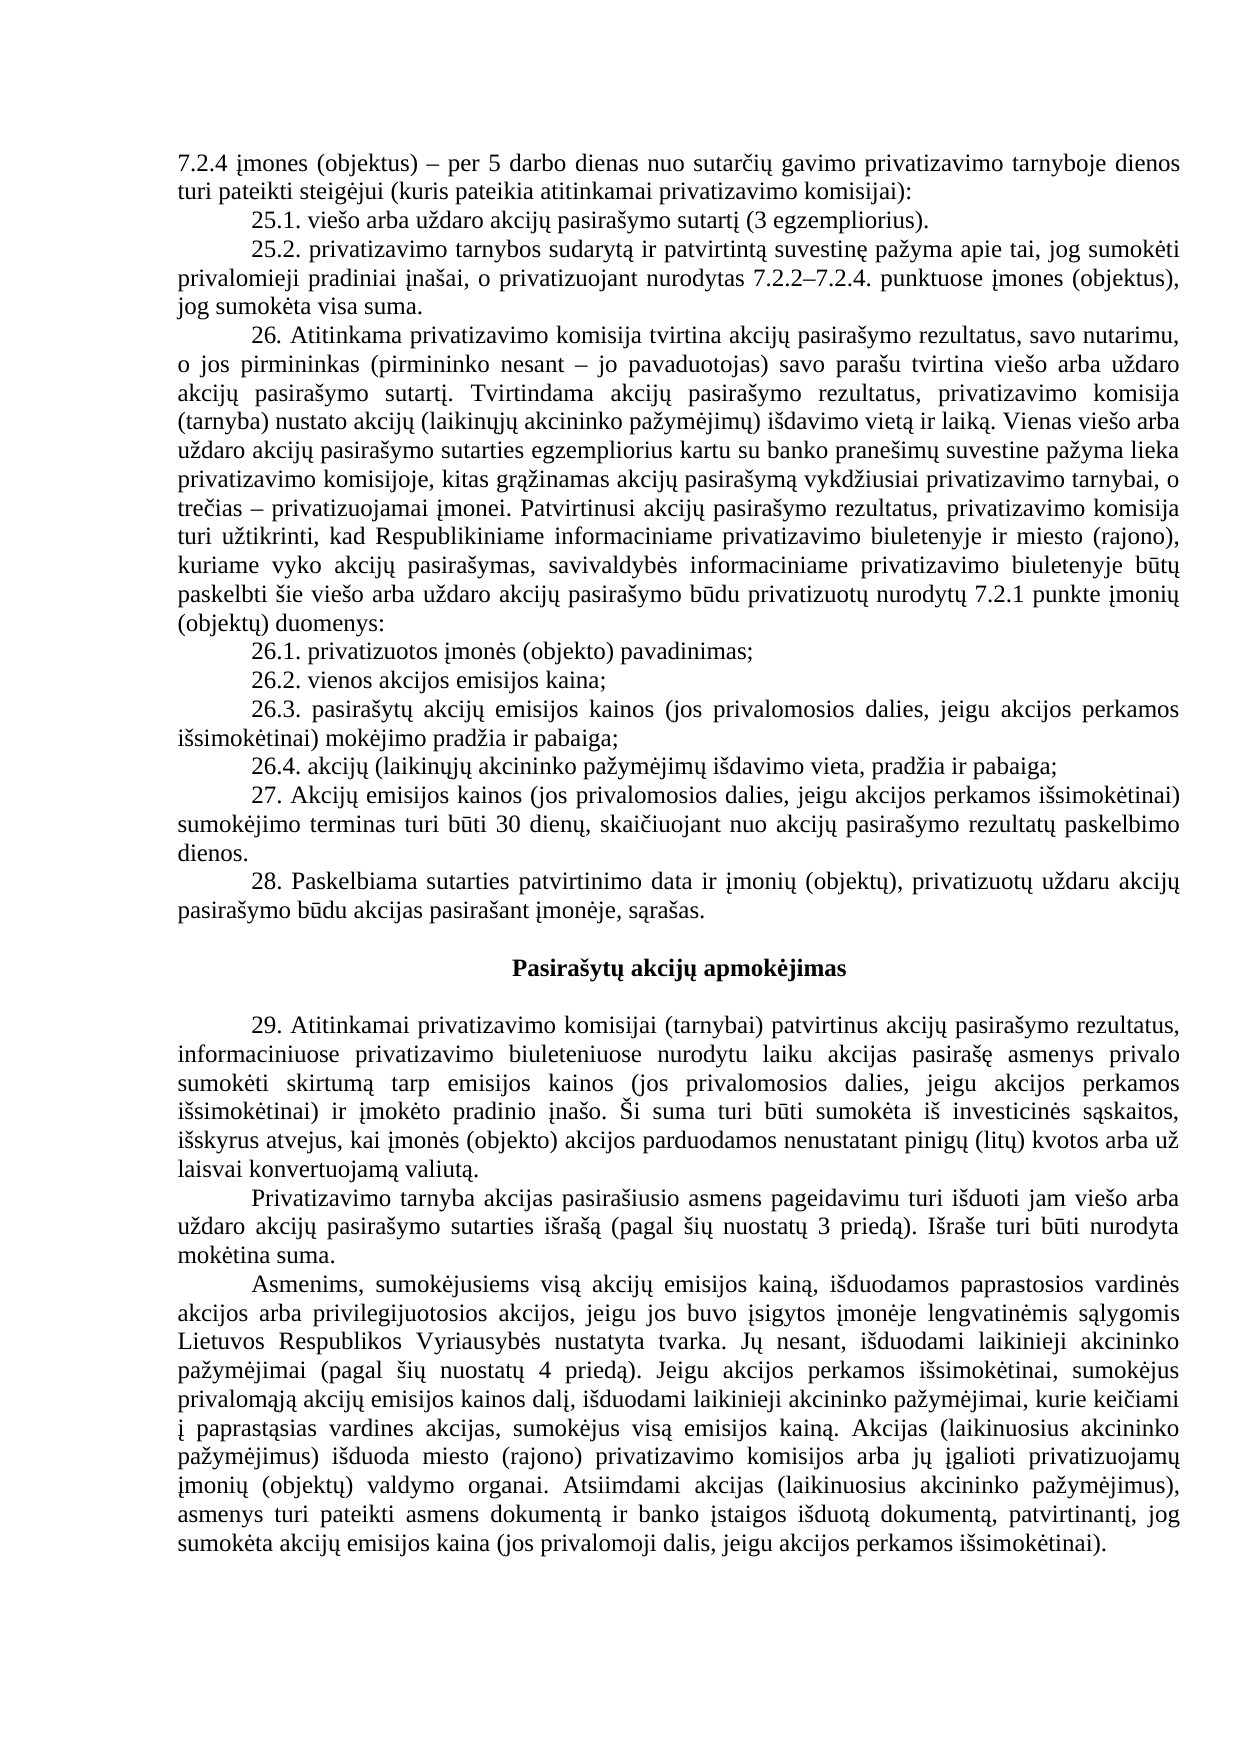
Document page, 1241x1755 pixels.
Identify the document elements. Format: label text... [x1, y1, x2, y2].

text 26. Atitinkama privatizavimo komisija tvirtina akcijų pasirašymo rezultatus, savo nutarimu, o jos pirmininkas (pirmininko nesant – jo pavaduotojas) savo parašu tvirtina viešo arba uždaro akcijų pasirašymo sutartį. Tvirtindama akcijų pasirašymo rezultatus, privatizavimo komisija (tarnyba) nustato akcijų (laikinųjų akcininko pažymėjimų) išdavimo vietą ir laiką. Vienas viešo arba uždaro akcijų pasirašymo sutarties egzempliorius kartu su banko pranešimų suvestine pažyma lieka privatizavimo komisijoje, kitas grąžinamas akcijų pasirašymą vykdžiusiai privatizavimo tarnybai, o trečias – privatizuojamai įmonei. Patvirtinusi akcijų pasirašymo rezultatus, privatizavimo komisija turi užtikrinti, kad Respublikiniame informaciniame privatizavimo biuletenyje ir miesto (rajono), kuriame vyko akcijų pasirašymas, savivaldybės informaciniame privatizavimo biuletenyje būtų paskelbti šie viešo arba uždaro akcijų pasirašymo būdu privatizuotų nurodytų 7.2.1 punkte įmonių (objektų) duomenys: [177, 320, 1181, 636]
text 25.1. viešo arba uždaro akcijų pasirašymo sutartį (3 egzempliorius). [177, 205, 1181, 234]
text Asmenims, sumokėjusiems visą akcijų emisijos kainą, išduodamos paprastosios vardinės akcijos arba privilegijuotosios akcijos, jeigu jos buvo įsigytos įmonėje lengvatinėmis sąlygomis Lietuvos Respublikos Vyriausybės nustatyta tvarka. Jų nesant, išduodami laikinieji akcininko pažymėjimai (pagal šių nuostatų 4 priedą). Jeigu akcijos perkamos išsimokėtinai, sumokėjus privalomąją akcijų emisijos kainos dalį, išduodami laikinieji akcininko pažymėjimai, kurie keičiami į paprastąsias vardines akcijas, sumokėjus visą emisijos kainą. Akcijas (laikinuosius akcininko pažymėjimus) išduoda miesto (rajono) privatizavimo komisijos arba jų įgalioti privatizuojamų įmonių (objektų) valdymo organai. Atsiimdami akcijas (laikinuosius akcininko pažymėjimus), asmenys turi pateikti asmens dokumentą ir banko įstaigos išduotą dokumentą, patvirtinantį, jog sumokėta akcijų emisijos kaina (jos privalomoji dalis, jeigu akcijos perkamos išsimokėtinai). [177, 1269, 1181, 1556]
text 27. Akcijų emisijos kainos (jos privalomosios dalies, jeigu akcijos perkamos išsimokėtinai) sumokėjimo terminas turi būti 30 dienų, skaičiuojant nuo akcijų pasirašymo rezultatų paskelbimo dienos. [177, 780, 1181, 866]
text 29. Atitinkamai privatizavimo komisijai (tarnybai) patvirtinus akcijų pasirašymo rezultatus, informaciniuose privatizavimo biuleteniuose nurodytu laiku akcijas pasirašę asmenys privalo sumokėti skirtumą tarp emisijos kainos (jos privalomosios dalies, jeigu akcijos perkamos išsimokėtinai) ir įmokėto pradinio įnašo. Ši suma turi būti sumokėta iš investicinės sąskaitos, išskyrus atvejus, kai įmonės (objekto) akcijos parduodamos nenustatant pinigų (litų) kvotos arba už laisvai konvertuojamą valiutą. [177, 1010, 1181, 1183]
text 28. Paskelbiama sutarties patvirtinimo data ir įmonių (objektų), privatizuotų uždaru akcijų pasirašymo būdu akcijas pasirašant įmonėje, sąrašas. [177, 866, 1181, 924]
text 26.2. vienos akcijos emisijos kaina; [177, 665, 1181, 694]
text 26.1. privatizuotos įmonės (objekto) pavadinimas; [177, 636, 1181, 665]
text Pasirašytų akcijų apmokėjimas [177, 953, 1181, 981]
text 26.4. akcijų (laikinųjų akcininko pažymėjimų išdavimo vieta, pradžia ir pabaiga; [177, 751, 1181, 780]
text Privatizavimo tarnyba akcijas pasirašiusio asmens pageidavimu turi išduoti jam viešo arba uždaro akcijų pasirašymo sutarties išrašą (pagal šių nuostatų 3 priedą). Išraše turi būti nurodyta mokėtina suma. [177, 1183, 1181, 1269]
text 26.3. pasirašytų akcijų emisijos kainos (jos privalomosios dalies, jeigu akcijos perkamos išsimokėtinai) mokėjimo pradžia ir pabaiga; [177, 694, 1181, 751]
text 25.2. privatizavimo tarnybos sudarytą ir patvirtintą suvestinę pažyma apie tai, jog sumokėti privalomieji pradiniai įnašai, o privatizuojant nurodytas 7.2.2–7.2.4. punktuose įmones (objektus), jog sumokėta visa suma. [177, 234, 1181, 320]
text 7.2.4 įmones (objektus) – per 5 darbo dienas nuo sutarčių gavimo privatizavimo tarnyboje dienos turi pateikti steigėjui (kuris pateikia atitinkamai privatizavimo komisijai): [177, 148, 1181, 205]
